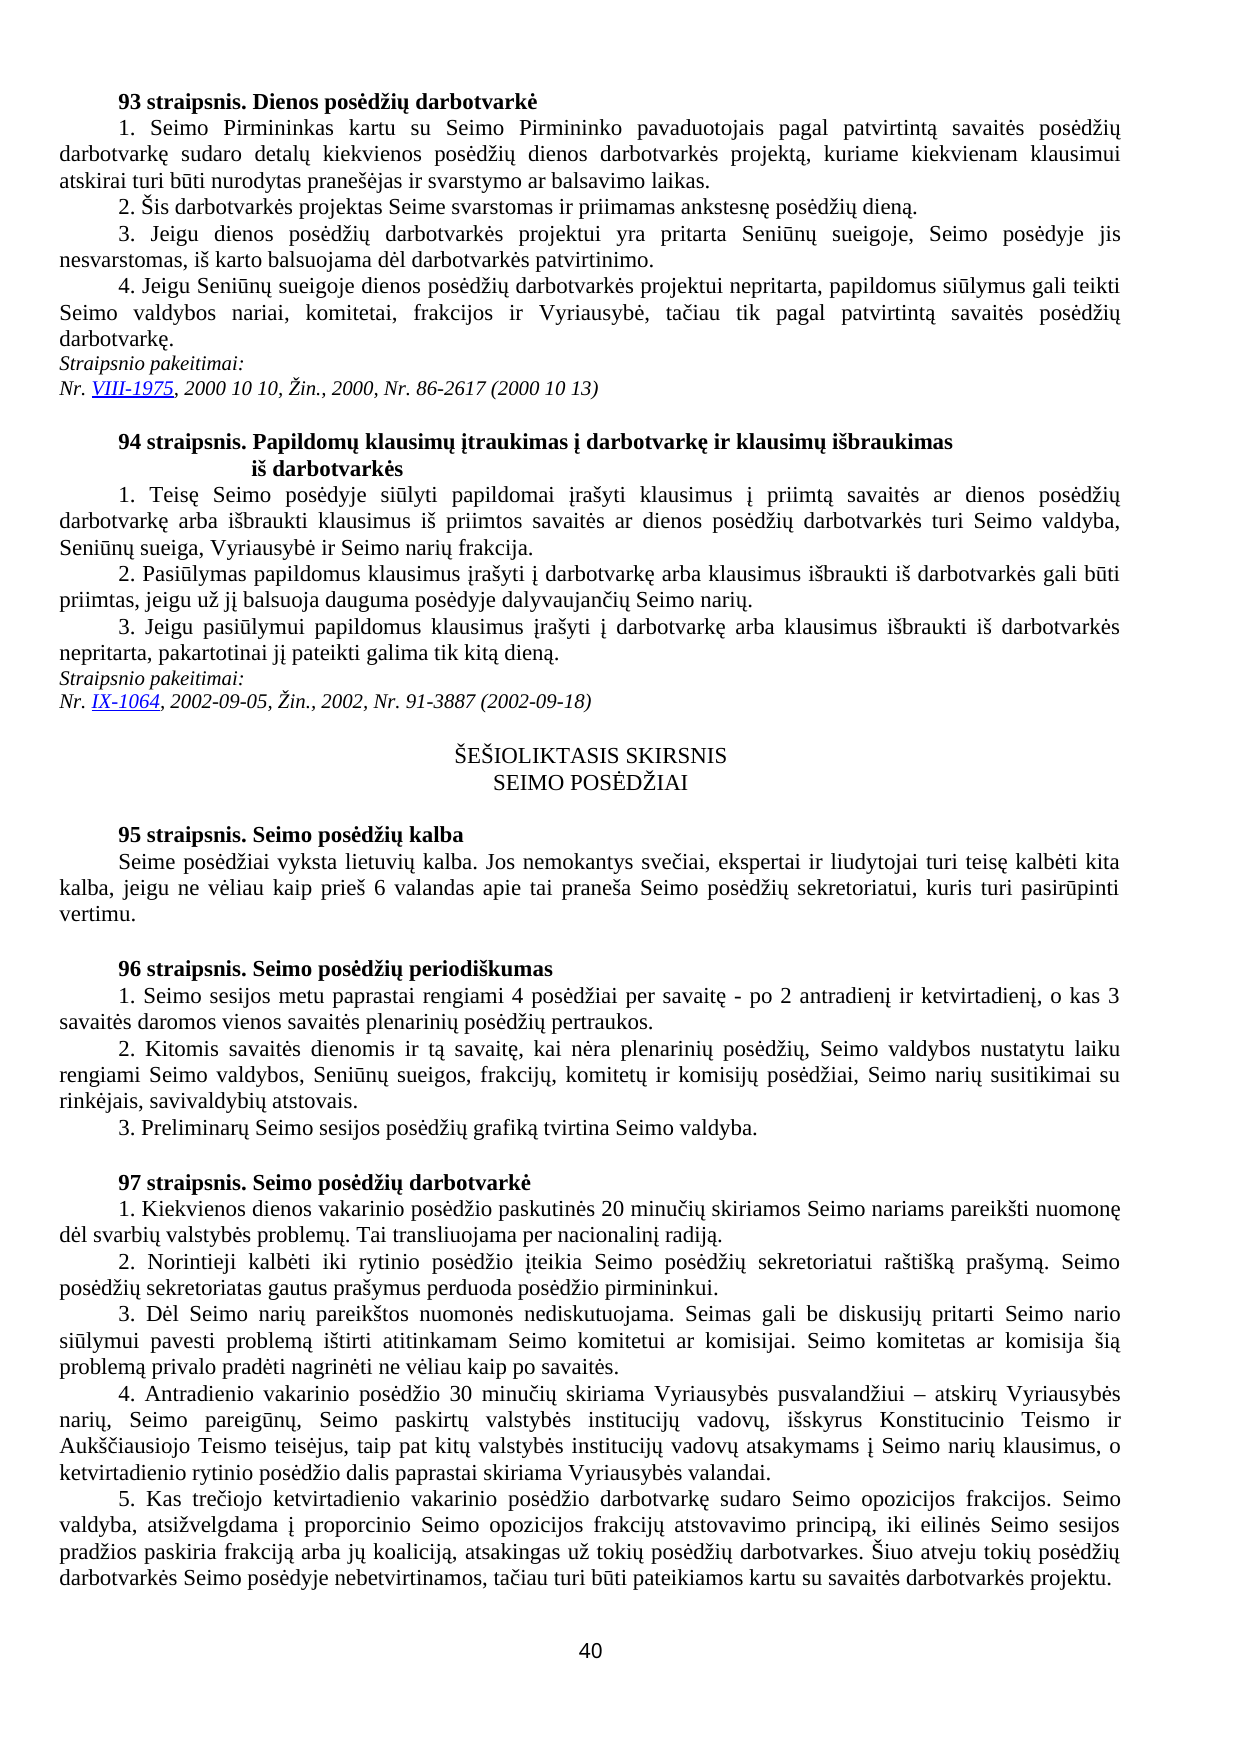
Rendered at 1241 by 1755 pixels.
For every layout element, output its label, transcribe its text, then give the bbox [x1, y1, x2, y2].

text 93 straipsnis. Dienos posėdžių darbotvarkė [59, 88, 1122, 114]
text Nr. IX-1064, 2002-09-05, Žin., 2002, Nr. 91-3887 (2002-09-18) [59, 689, 1122, 713]
text iš darbotvarkės [59, 454, 1122, 481]
text 2. Šis darbotvarkės projektas Seime svarstomas ir priimamas ankstesnę posėdžių dieną. [59, 193, 1122, 219]
text 3. Preliminarų Seimo sesijos posėdžių grafiką tvirtina Seimo valdyba. [59, 1114, 1122, 1140]
text Seime posėdžiai vyksta lietuvių kalba. Jos nemokantys svečiai, ekspertai ir liudytojai turi teisę kalbėti kita kalba, jeigu ne vėliau kaip prieš 6 valandas apie tai praneša Seimo posėdžių sekretoriatui, kuris turi pasirūpinti vertimu. [59, 848, 1122, 927]
text 3. Jeigu pasiūlymui papildomus klausimus įrašyti į darbotvarkę arba klausimus išbraukti iš darbotvarkės nepritarta, pakartotinai jį pateikti galima tik kitą dieną. [59, 613, 1122, 665]
text 97 straipsnis. Seimo posėdžių darbotvarkė [59, 1169, 1122, 1195]
text 4. Antradienio vakarinio posėdžio 30 minučių skiriama Vyriausybės pusvalandžiui – atskirų Vyriausybės narių, Seimo pareigūnų, Seimo paskirtų valstybės institucijų vadovų, išskyrus Konstitucinio Teismo ir Aukščiausiojo Teismo teisėjus, taip pat kitų valstybės institucijų vadovų atsakymams į Seimo narių klausimus, o ketvirtadienio rytinio posėdžio dalis paprastai skiriama Vyriausybės valandai. [59, 1379, 1122, 1485]
text 94 straipsnis. Papildomų klausimų įtraukimas į darbotvarkę ir klausimų išbraukimas [59, 428, 1122, 454]
text 1. Teisę Seimo posėdyje siūlyti papildomai įrašyti klausimus į priimtą savaitės ar dienos posėdžių darbotvarkę arba išbraukti klausimus iš priimtos savaitės ar dienos posėdžių darbotvarkės turi Seimo valdyba, Seniūnų sueiga, Vyriausybė ir Seimo narių frakcija. [59, 481, 1122, 560]
text 96 straipsnis. Seimo posėdžių periodiškumas [59, 956, 1122, 982]
text Straipsnio pakeitimai: [59, 665, 1122, 689]
text 1. Kiekvienos dienos vakarinio posėdžio paskutinės 20 minučių skiriamos Seimo nariams pareikšti nuomonę dėl svarbių valstybės problemų. Tai transliuojama per nacionalinį radiją. [59, 1195, 1122, 1248]
text 95 straipsnis. Seimo posėdžių kalba [59, 821, 1122, 848]
text 5. Kas trečiojo ketvirtadienio vakarinio posėdžio darbotvarkę sudaro Seimo opozicijos frakcijos. Seimo valdyba, atsižvelgdama į proporcinio Seimo opozicijos frakcijų atstovavimo principą, iki eilinės Seimo sesijos pradžios paskiria frakciją arba jų koaliciją, atsakingas už tokių posėdžių darbotvarkes. Šiuo atveju tokių posėdžių darbotvarkės Seimo posėdyje nebetvirtinamos, tačiau turi būti pateikiamos kartu su savaitės darbotvarkės projektu. [59, 1485, 1122, 1590]
text 3. Jeigu dienos posėdžių darbotvarkės projektui yra pritarta Seniūnų sueigoje, Seimo posėdyje jis nesvarstomas, iš karto balsuojama dėl darbotvarkės patvirtinimo. [59, 219, 1122, 272]
text 2. Norintieji kalbėti iki rytinio posėdžio įteikia Seimo posėdžių sekretoriatui raštišką prašymą. Seimo posėdžių sekretoriatas gautus prašymus perduoda posėdžio pirmininkui. [59, 1248, 1122, 1301]
text 1. Seimo sesijos metu paprastai rengiami 4 posėdžiai per savaitę - po 2 antradienį ir ketvirtadienį, o kas 3 savaitės daromos vienos savaitės plenarinių posėdžių pertraukos. [59, 982, 1122, 1034]
text Nr. VIII-1975, 2000 10 10, Žin., 2000, Nr. 86-2617 (2000 10 13) [59, 375, 1122, 399]
text 1. Seimo Pirmininkas kartu su Seimo Pirmininko pavaduotojais pagal patvirtintą savaitės posėdžių darbotvarkę sudaro detalų kiekvienos posėdžių dienos darbotvarkės projektą, kuriame kiekvienam klausimui atskirai turi būti nurodytas pranešėjas ir svarstymo ar balsavimo laikas. [59, 114, 1122, 193]
text 2. Kitomis savaitės dienomis ir tą savaitę, kai nėra plenarinių posėdžių, Seimo valdybos nustatytu laiku rengiami Seimo valdybos, Seniūnų sueigos, frakcijų, komitetų ir komisijų posėdžiai, Seimo narių susitikimai su rinkėjais, savivaldybių atstovais. [59, 1034, 1122, 1114]
text ŠEŠIOLIKTASIS SKIRSNIS [59, 742, 1122, 769]
text 3. Dėl Seimo narių pareikštos nuomonės nediskutuojama. Seimas gali be diskusijų pritarti Seimo nario siūlymui pavesti problemą ištirti atitinkamam Seimo komitetui ar komisijai. Seimo komitetas ar komisija šią problemą privalo pradėti nagrinėti ne vėliau kaip po savaitės. [59, 1301, 1122, 1379]
text 2. Pasiūlymas papildomus klausimus įrašyti į darbotvarkę arba klausimus išbraukti iš darbotvarkės gali būti priimtas, jeigu už jį balsuoja dauguma posėdyje dalyvaujančių Seimo narių. [59, 560, 1122, 613]
text 4. Jeigu Seniūnų sueigoje dienos posėdžių darbotvarkės projektui nepritarta, papildomus siūlymus gali teikti Seimo valdybos nariai, komitetai, frakcijos ir Vyriausybė, tačiau tik pagal patvirtintą savaitės posėdžių darbotvarkę. [59, 272, 1122, 351]
text SEIMO POSĖDŽIAI [59, 769, 1122, 795]
text Straipsnio pakeitimai: [59, 351, 1122, 375]
